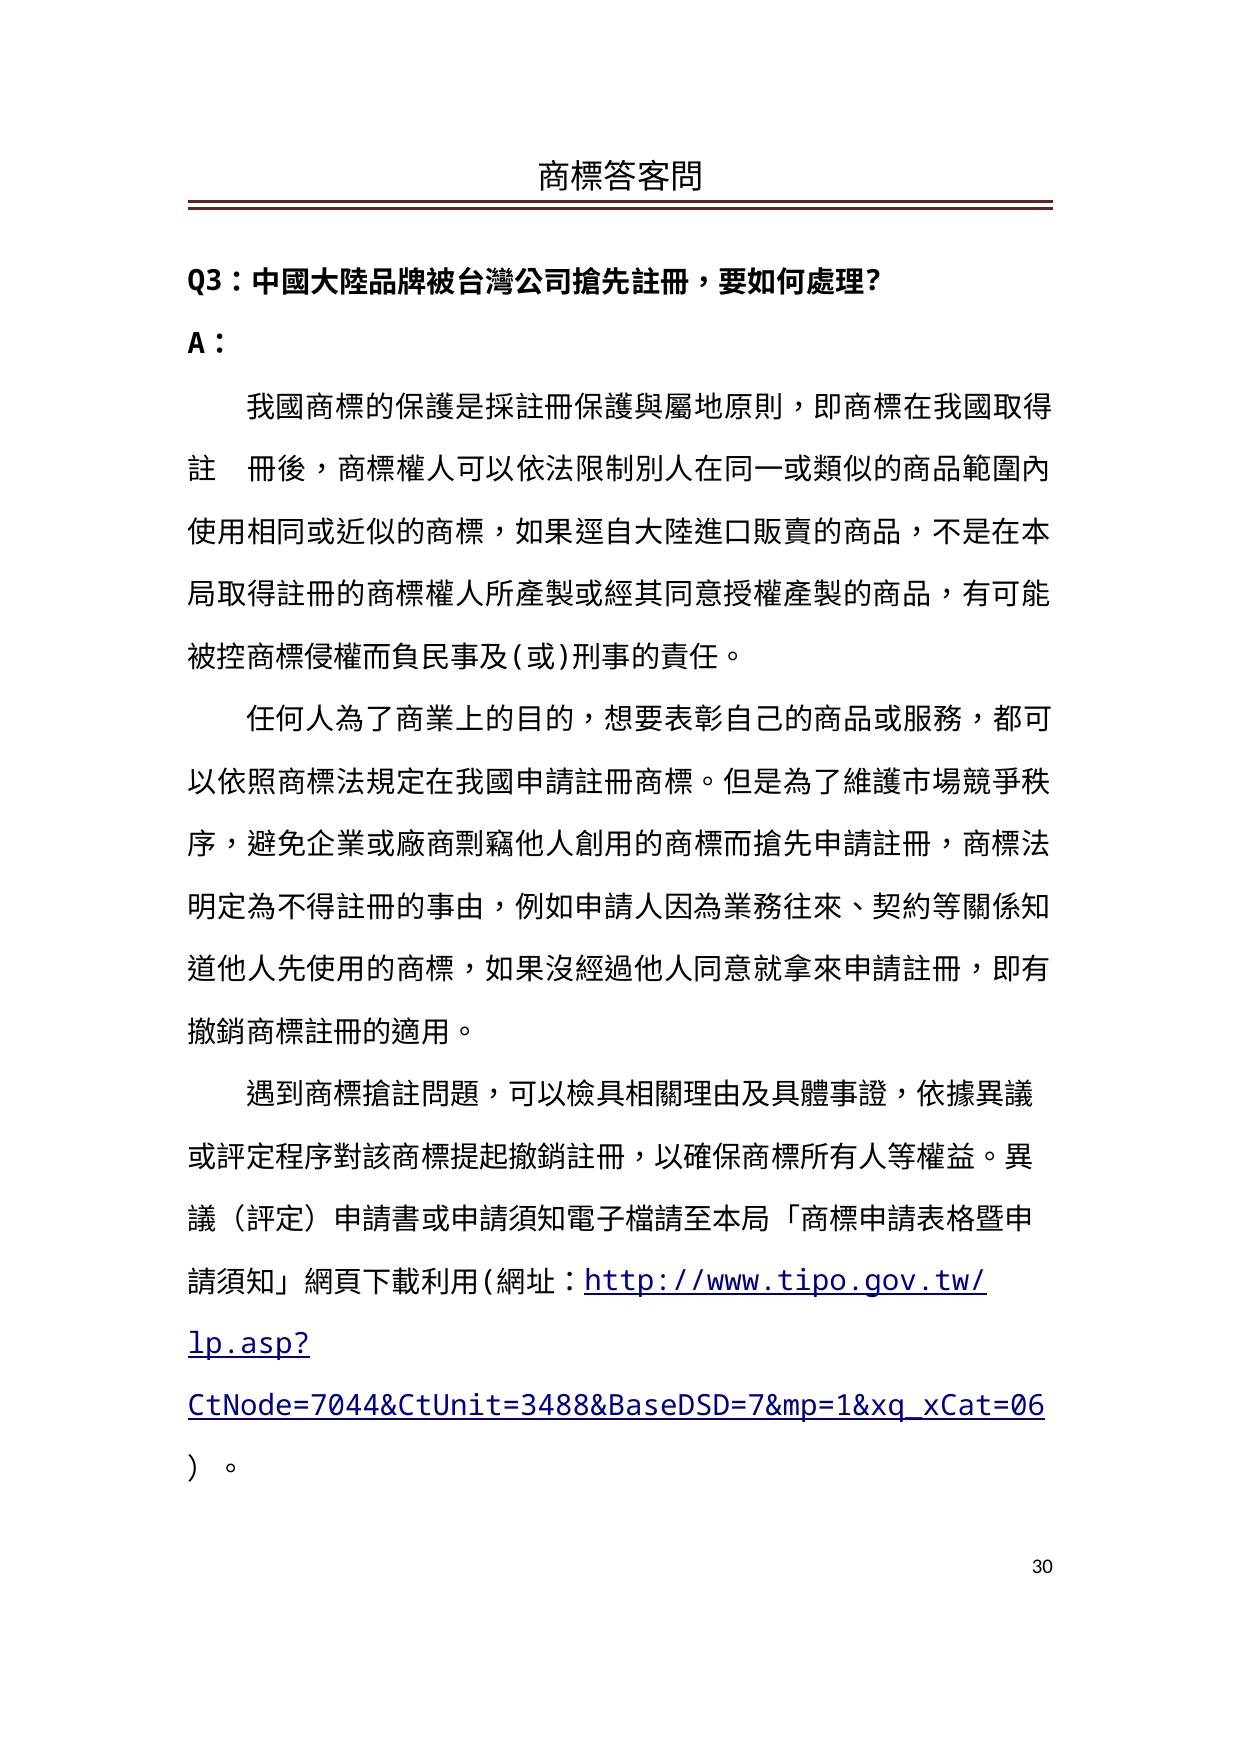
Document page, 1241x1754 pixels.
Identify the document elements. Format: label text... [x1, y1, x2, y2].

text 我國商標的保護是採註冊保護與屬地原則，即商標在我國取得註 冊後，商標權人可以依法限制別人在同一或類似的商品範圍內使用相同或近似的商標，如果逕自大陸進口販賣的商品，不是在本局取得註冊的商標權人所產製或經其同意授權產製的商品，有可能被控商標侵權而負民事及(或)刑事的責任。 [187, 363, 1053, 675]
text 遇到商標搶註問題，可以檢具相關理由及具體事證，依據異議或評定程序對該商標提起撤銷註冊，以確保商標所有人等權益。異議（評定）申請書或申請須知電子檔請至本局「商標申請表格暨申請須知」網頁下載利用(網址：http://www.tipo.gov.tw/lp.asp?CtNode=7044&CtUnit=3488&BaseDSD=7&mp=1&xq_xCat=06）。 [187, 1050, 1053, 1488]
text A： [187, 300, 1053, 363]
subtitle Q3：中國大陸品牌被台灣公司搶先註冊，要如何處理? [187, 238, 1053, 300]
text 任何人為了商業上的目的，想要表彰自己的商品或服務，都可以依照商標法規定在我國申請註冊商標。但是為了維護市場競爭秩序，避免企業或廠商剽竊他人創用的商標而搶先申請註冊，商標法明定為不得註冊的事由，例如申請人因為業務往來、契約等關係知道他人先使用的商標，如果沒經過他人同意就拿來申請註冊，即有撤銷商標註冊的適用。 [187, 675, 1053, 1050]
